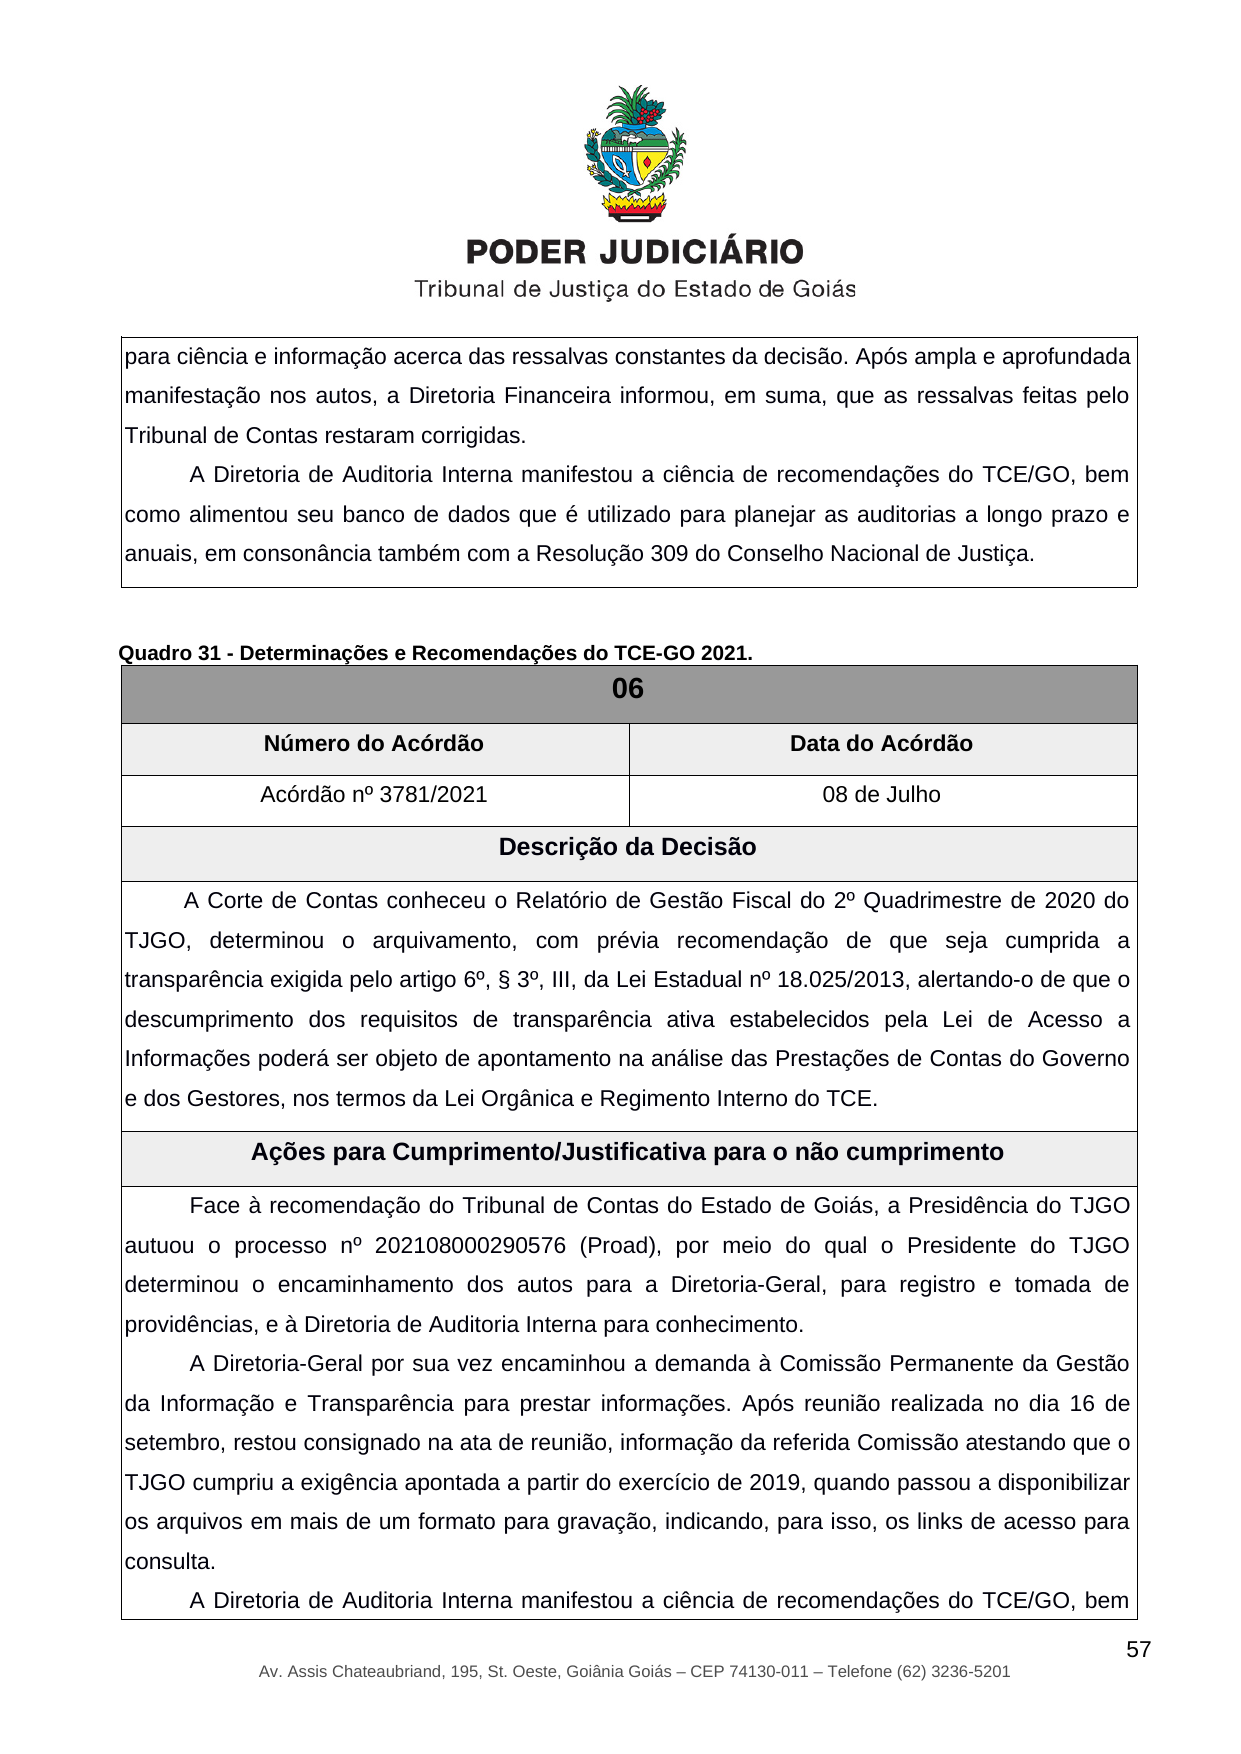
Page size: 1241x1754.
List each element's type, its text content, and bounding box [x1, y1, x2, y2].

table_header 06 [122, 666, 1137, 723]
table_cell Face à recomendação do Tribunal de Contas do Estado de Goiás, a Presidência do TJGO autuou o processo nº 202108000290576 (Proad), por meio do qual o Presidente do TJGO determinou o encaminhamento dos autos para a Diretoria-Geral, para registro e tomada de providências, e à Diretoria de Auditoria Interna para conhecimento. A Diretoria-Geral por sua vez encaminhou a demanda à Comissão Permanente da Gestão da Informação e Transparência para prestar informações. Após reunião realizada no dia 16 de setembro, restou consignado na ata de reunião, informação da referida Comissão atestando que o TJGO cumpriu a exigência apontada a partir do exercício de 2019, quando passou a disponibilizar os arquivos em mais de um formato para gravação, indicando, para isso, os links de acesso para consulta. A Diretoria de Auditoria Interna manifestou a ciência de recomendações do TCE/GO, bem [122, 1187, 1137, 1619]
table_cell Número do Acórdão [122, 724, 629, 775]
table_cell para ciência e informação acerca das ressalvas constantes da decisão. Após ampla e aprofundada manifestação nos autos, a Diretoria Financeira informou, em suma, que as ressalvas feitas pelo Tribunal de Contas restaram corrigidas. A Diretoria de Auditoria Interna manifestou a ciência de recomendações do TCE/GO, bem como alimentou seu banco de dados que é utilizado para planejar as auditorias a longo prazo e anuais, em consonância também com a Resolução 309 do Conselho Nacional de Justiça. [122, 338, 1137, 586]
table_cell Ações para Cumprimento/Justificativa para o não cumprimento [122, 1132, 1137, 1186]
table_cell 08 de Julho [630, 776, 1137, 826]
table_cell Descrição da Decisão [122, 827, 1137, 881]
table_cell A Corte de Contas conheceu o Relatório de Gestão Fiscal do 2º Quadrimestre de 2020 do TJGO, determinou o arquivamento, com prévia recomendação de que seja cumprida a transparência exigida pelo artigo 6º, § 3º, III, da Lei Estadual nº 18.025/2013, alertando-o de que o descumprimento dos requisitos de transparência ativa estabelecidos pela Lei de Acesso a Informações poderá ser objeto de apontamento na análise das Prestações de Contas do Governo e dos Gestores, nos termos da Lei Orgânica e Regimento Interno do TCE. [122, 882, 1137, 1131]
table_cell Data do Acórdão [630, 724, 1137, 775]
table_cell Acórdão nº 3781/2021 [122, 776, 629, 826]
text Quadro 31 - Determinações e Recomendações do TCE-GO 2021. [118, 641, 1152, 664]
